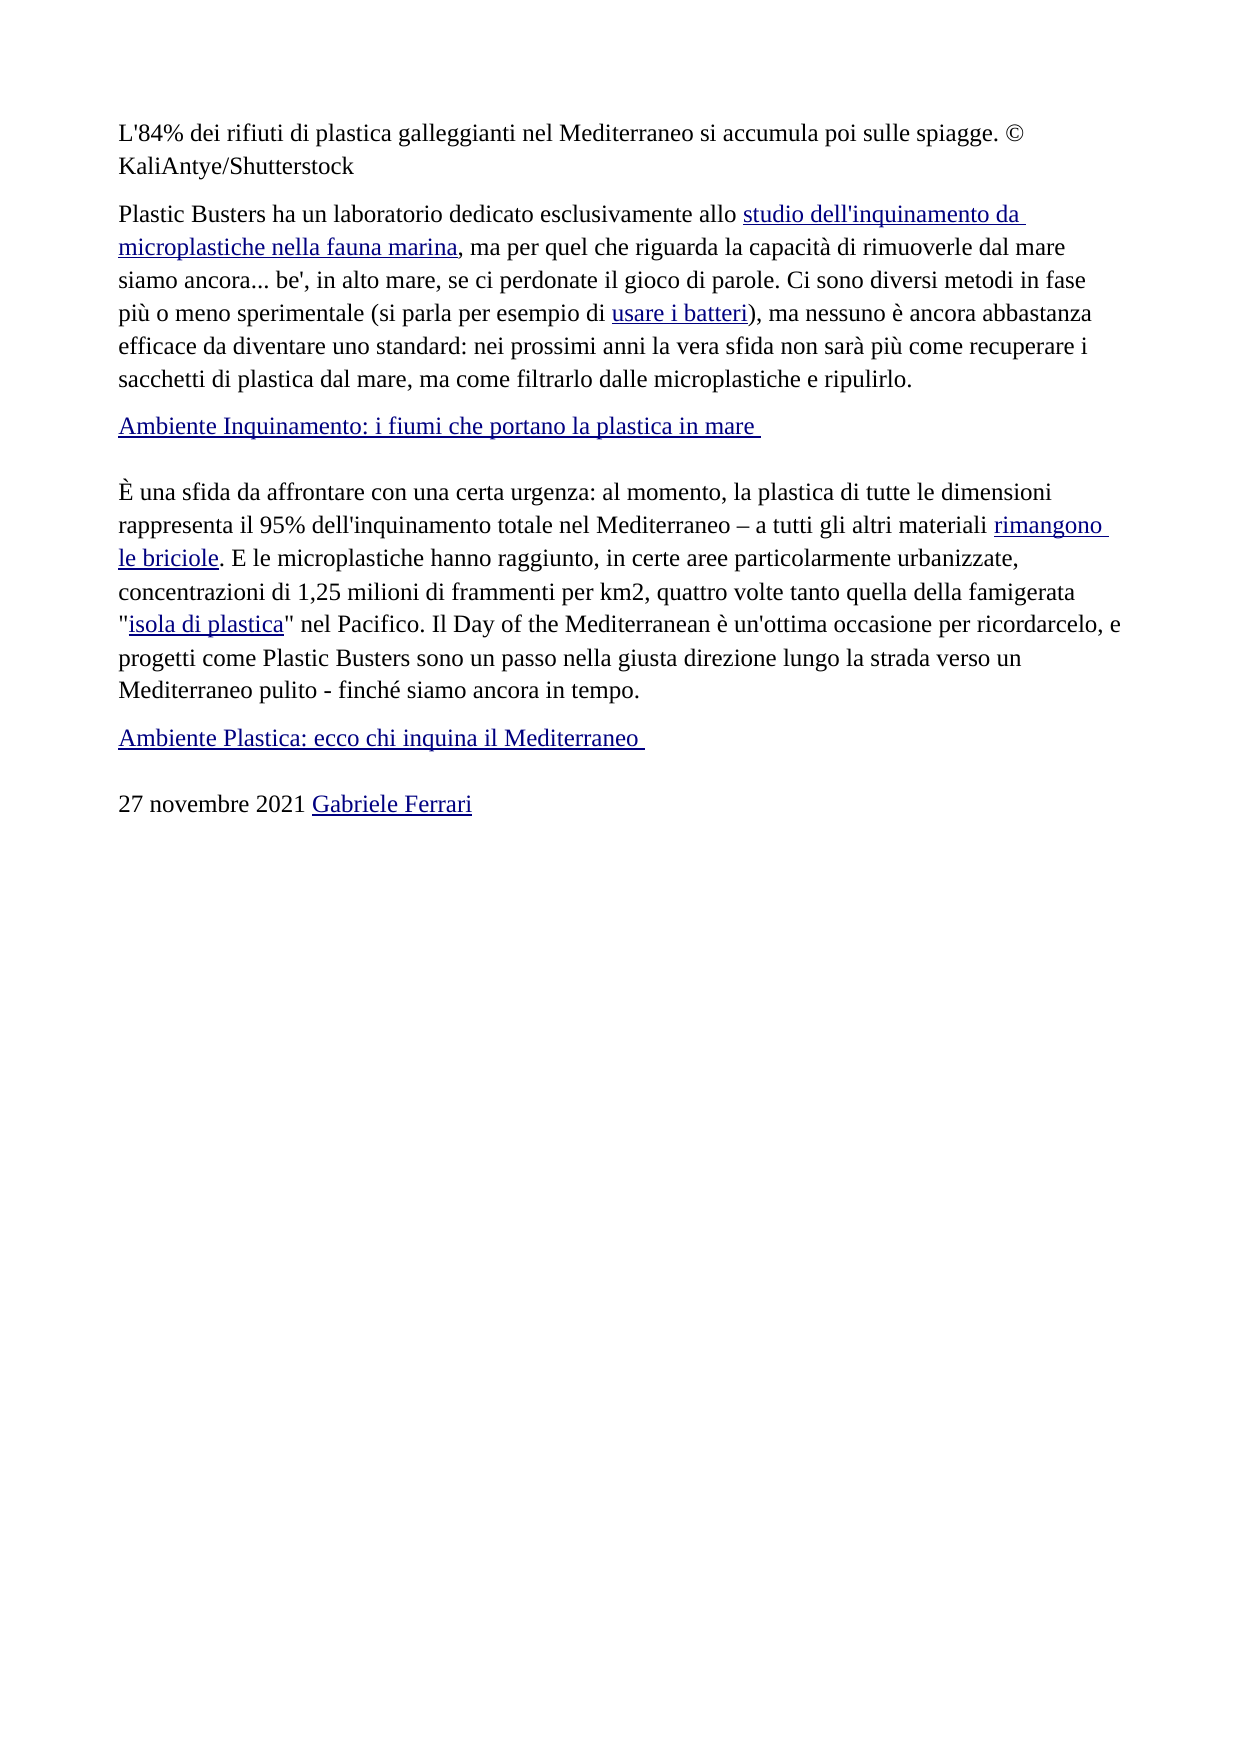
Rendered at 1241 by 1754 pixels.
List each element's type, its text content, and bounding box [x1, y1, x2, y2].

text 27 novembre 2021 Gabriele Ferrari [118, 789, 1122, 818]
text Ambiente Inquinamento: i fiumi che portano la plastica in mare [118, 411, 1122, 440]
text È una sfida da affrontare con una certa urgenza: al momento, la plastica di tutte le dimensioni rappresenta il 95% dell'inquinamento totale nel Mediterraneo – a tutti gli altri materiali rimangono le briciole. E le microplastiche hanno raggiunto, in certe aree particolarmente urbanizzate, concentrazioni di 1,25 milioni di frammenti per km2, quattro volte tanto quella della famigerata "isola di plastica" nel Pacifico. Il Day of the Mediterranean è un'ottima occasione per ricordarcelo, e progetti come Plastic Busters sono un passo nella giusta direzione lungo la strada verso un Mediterraneo pulito - finché siamo ancora in tempo. [118, 477, 1122, 704]
text Plastic Busters ha un laboratorio dedicato esclusivamente allo studio dell'inquinamento da microplastiche nella fauna marina, ma per quel che riguarda la capacità di rimuoverle dal mare siamo ancora... be', in alto mare, se ci perdonate il gioco di parole. Ci sono diversi metodi in fase più o meno sperimentale (si parla per esempio di usare i batteri), ma nessuno è ancora abbastanza efficace da diventare uno standard: nei prossimi anni la vera sfida non sarà più come recuperare i sacchetti di plastica dal mare, ma come filtrarlo dalle microplastiche e ripulirlo. [118, 199, 1122, 393]
text Ambiente Plastica: ecco chi inquina il Mediterraneo [118, 723, 1122, 752]
text L'84% dei rifiuti di plastica galleggianti nel Mediterraneo si accumula poi sulle spiagge. © KaliAntye/Shutterstock [118, 118, 1122, 180]
